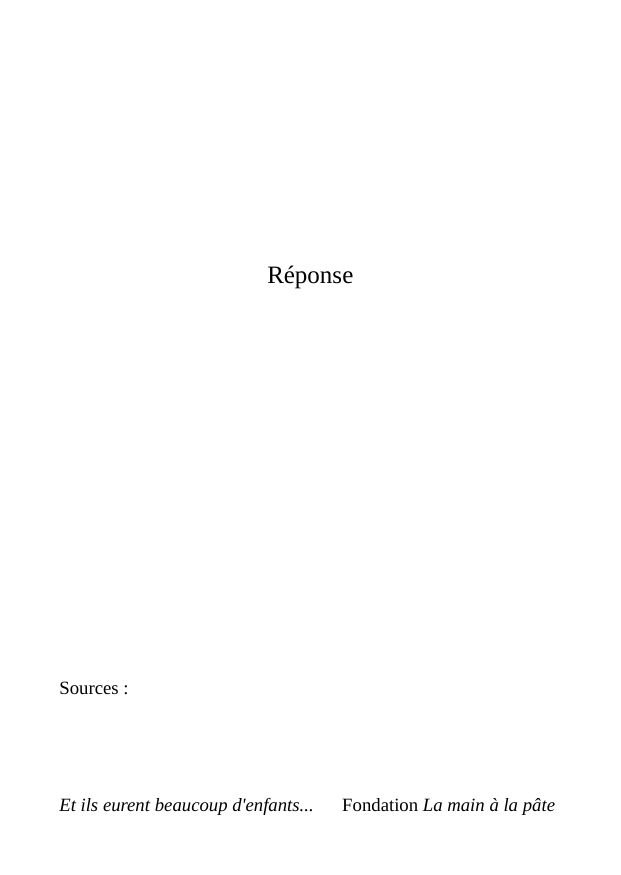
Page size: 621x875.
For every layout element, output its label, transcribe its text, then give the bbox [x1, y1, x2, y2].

text Sources : [59, 677, 561, 699]
text Réponse [59, 260, 561, 289]
